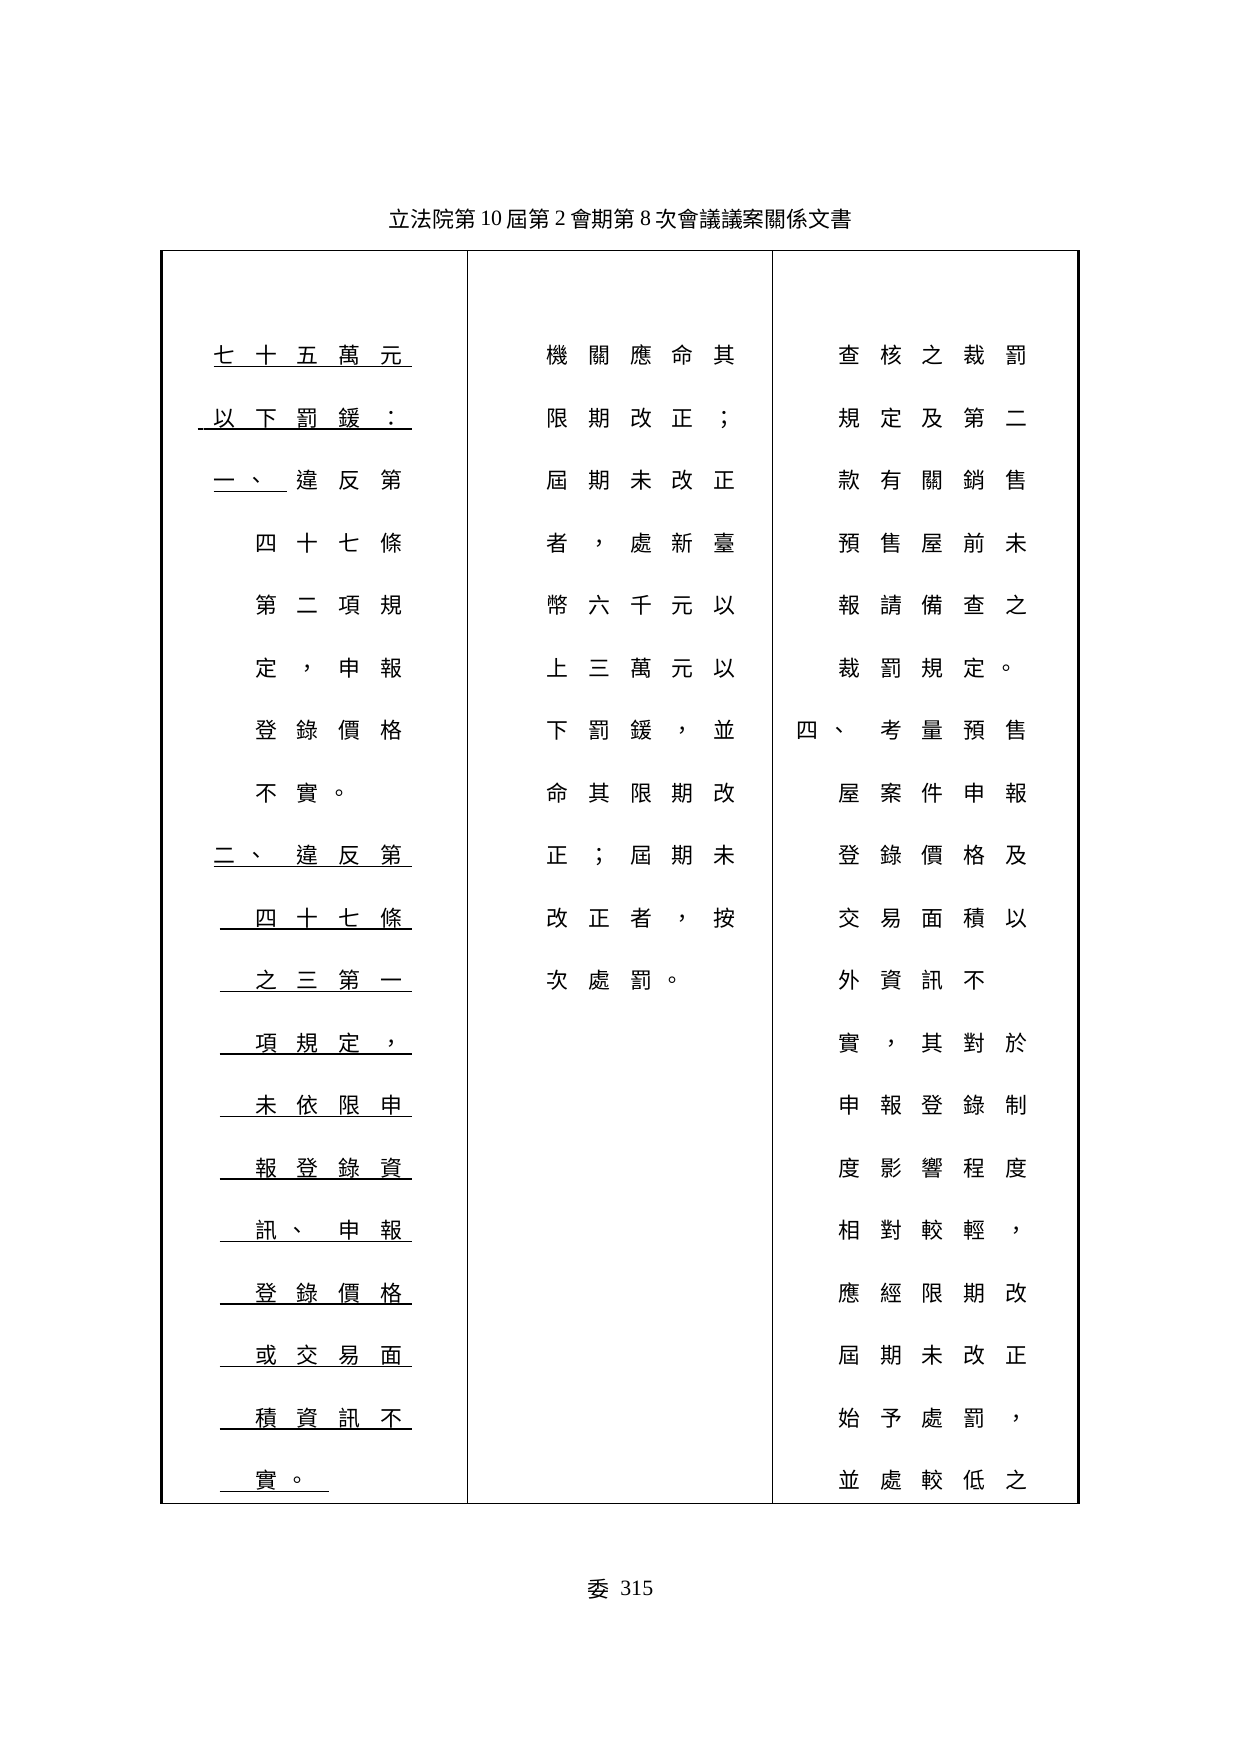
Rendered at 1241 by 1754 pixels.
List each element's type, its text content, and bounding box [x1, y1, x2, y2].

table_cell 機關應命其限期改正；屆期未改正者，處新臺幣六千元以上三萬元以下罰鍰，並命其限期改正；屆期未改正者，按次處罰。 [468, 251, 772, 1503]
table_cell 七十五萬元以下罰鍰： 一、違反第四十七條第二項規定，申報登錄價格不實。 二、違反第四十七條之三第一項規定，未依限申報登錄資訊、申報登錄價格或交易面積資訊不實。 [163, 251, 467, 1503]
table_cell 查核之裁罰規定及第二款有關銷售預售屋前未報請備查之裁罰規定。 四、考量預售屋案件申報登錄價格及交易面積以外資訊不實，其對於申報登錄制度影響程度相對較輕，應經限期改屆期未改正始予處罰，並處較低之 [773, 251, 1077, 1503]
